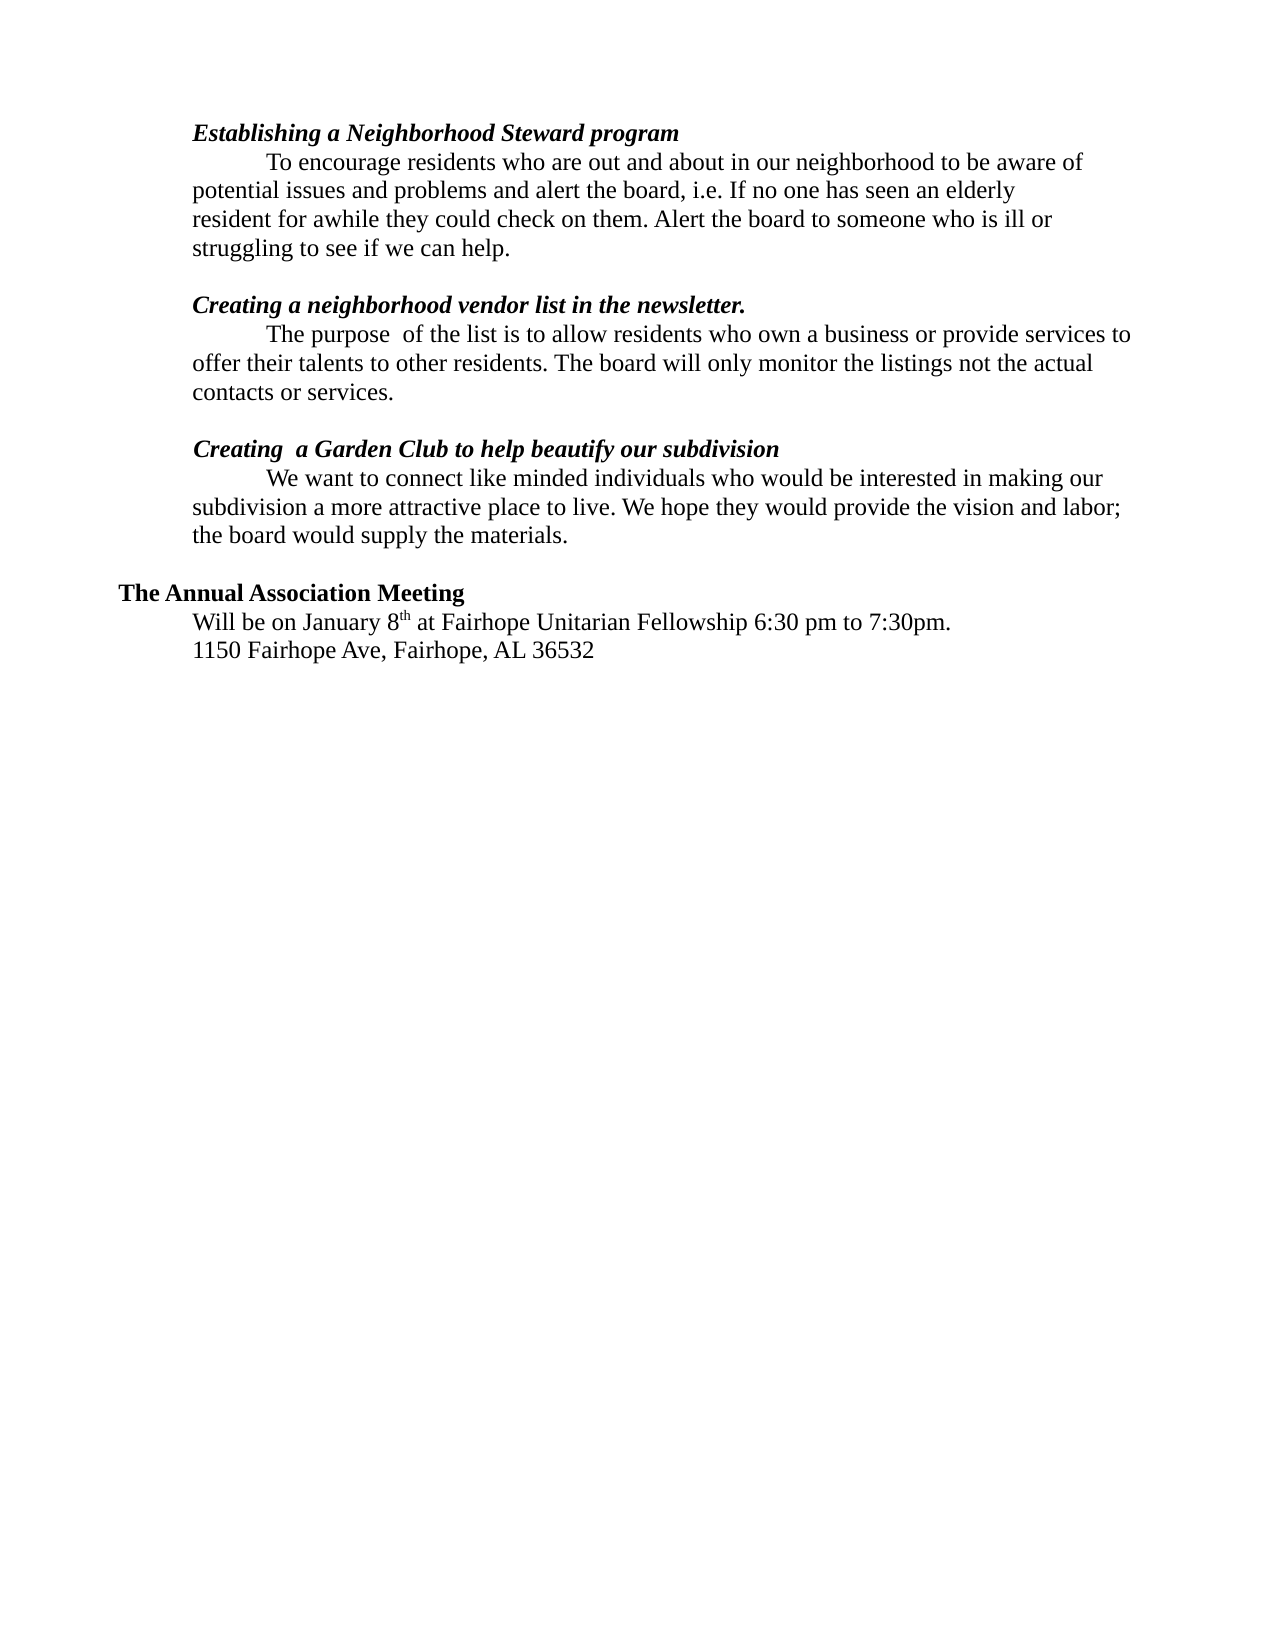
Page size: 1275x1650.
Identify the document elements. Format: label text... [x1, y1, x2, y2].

text The Annual Association Meeting [118, 578, 1157, 607]
text 1150 Fairhope Ave, Fairhope, AL 36532 [118, 636, 1157, 664]
text The purpose of the list is to allow residents who own a business or provide services to offer their talents to other residents. The board will only monitor the listings not the actual contacts or services. [118, 319, 1157, 406]
text Will be on January 8th at Fairhope Unitarian Fellowship 6:30 pm to 7:30pm. [118, 607, 1157, 636]
list Creating a Garden Club to help beautify our subdivision [193, 434, 1157, 463]
text To encourage residents who are out and about in our neighborhood to be aware of potential issues and problems and alert the board, i.e. If no one has seen an elderly resident for awhile they could check on them. Alert the board to someone who is ill or struggling to see if we can help. [118, 147, 1157, 262]
text Creating a neighborhood vendor list in the newsletter. [118, 291, 1157, 319]
text We want to connect like minded individuals who would be interested in making our subdivision a more attractive place to live. We hope they would provide the vision and labor; the board would supply the materials. [118, 463, 1157, 549]
text Establishing a Neighborhood Steward program [118, 118, 1157, 147]
